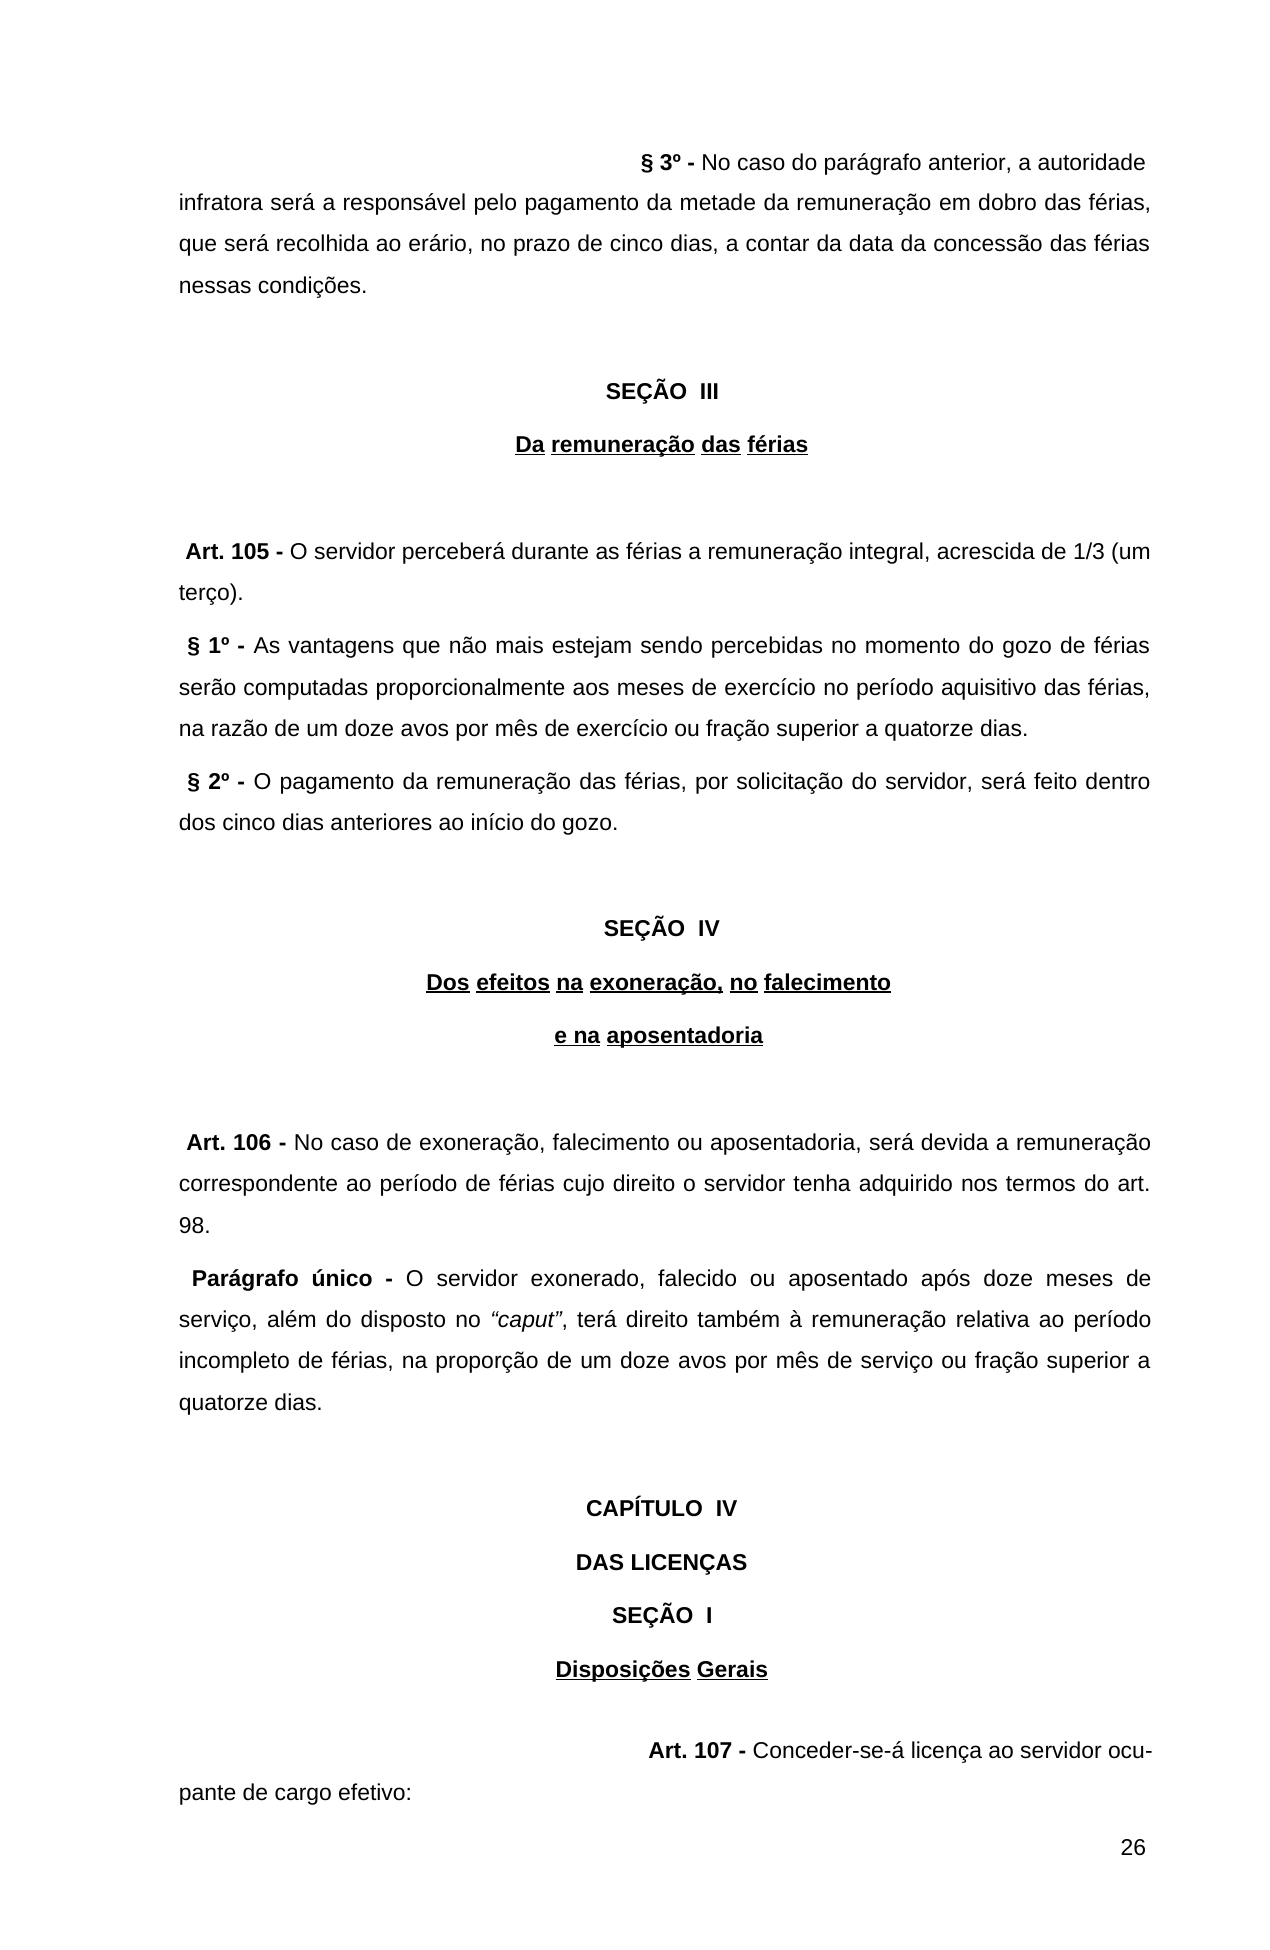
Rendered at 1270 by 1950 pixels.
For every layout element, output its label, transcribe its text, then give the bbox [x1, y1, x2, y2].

text Art. 105 - O servidor perceberá durante as férias a remuneração integral, acrescida de 1/3 (um terço). [179, 538, 1152, 606]
subtitle SEÇÃO IV [181, 915, 1148, 941]
text Dos efeitos na exoneração, no falecimento [180, 969, 1150, 995]
text pante de cargo efetivo: [179, 1779, 1152, 1805]
text § 1º - As vantagens que não mais estejam sendo percebidas no momento do gozo de férias serão computadas proporcionalmente aos meses de exercício no período aquisitivo das férias, na razão de um doze avos por mês de exercício ou fração superior a quatorze dias. [179, 632, 1152, 741]
text DAS LICENÇAS [181, 1548, 1148, 1575]
text § 3º - No caso do parágrafo anterior, a autoridade [177, 149, 1152, 176]
text infratora será a responsável pelo pagamento da metade da remuneração em dobro das férias, que será recolhida ao erário, no prazo de cinco dias, a contar da data da concessão das férias nessas condições. [179, 189, 1152, 298]
subtitle e na aposentadoria [180, 1022, 1150, 1048]
text Art. 106 - No caso de exoneração, falecimento ou aposentadoria, será devida a remuneração correspondente ao período de férias cujo direito o servidor tenha adquirido nos termos do art. 98. [179, 1129, 1152, 1238]
text § 2º - O pagamento da remuneração das férias, por solicitação do servidor, será feito dentro dos cinco dias anteriores ao início do gozo. [179, 768, 1152, 835]
text Art. 107 - Conceder-se-á licença ao servidor ocu- [544, 1737, 1152, 1764]
text Parágrafo único - O servidor exonerado, falecido ou aposentado após doze meses de serviço, além do disposto no “caput”, terá direito também à remuneração relativa ao período incompleto de férias, na proporção de um doze avos por mês de serviço ou fração superior a quatorze dias. [179, 1265, 1152, 1415]
subtitle SEÇÃO I [181, 1602, 1149, 1628]
subtitle SEÇÃO III [181, 378, 1149, 404]
subtitle Da remuneração das férias [180, 431, 1150, 458]
text CAPÍTULO IV [181, 1495, 1148, 1521]
subtitle Disposições Gerais [180, 1656, 1150, 1682]
